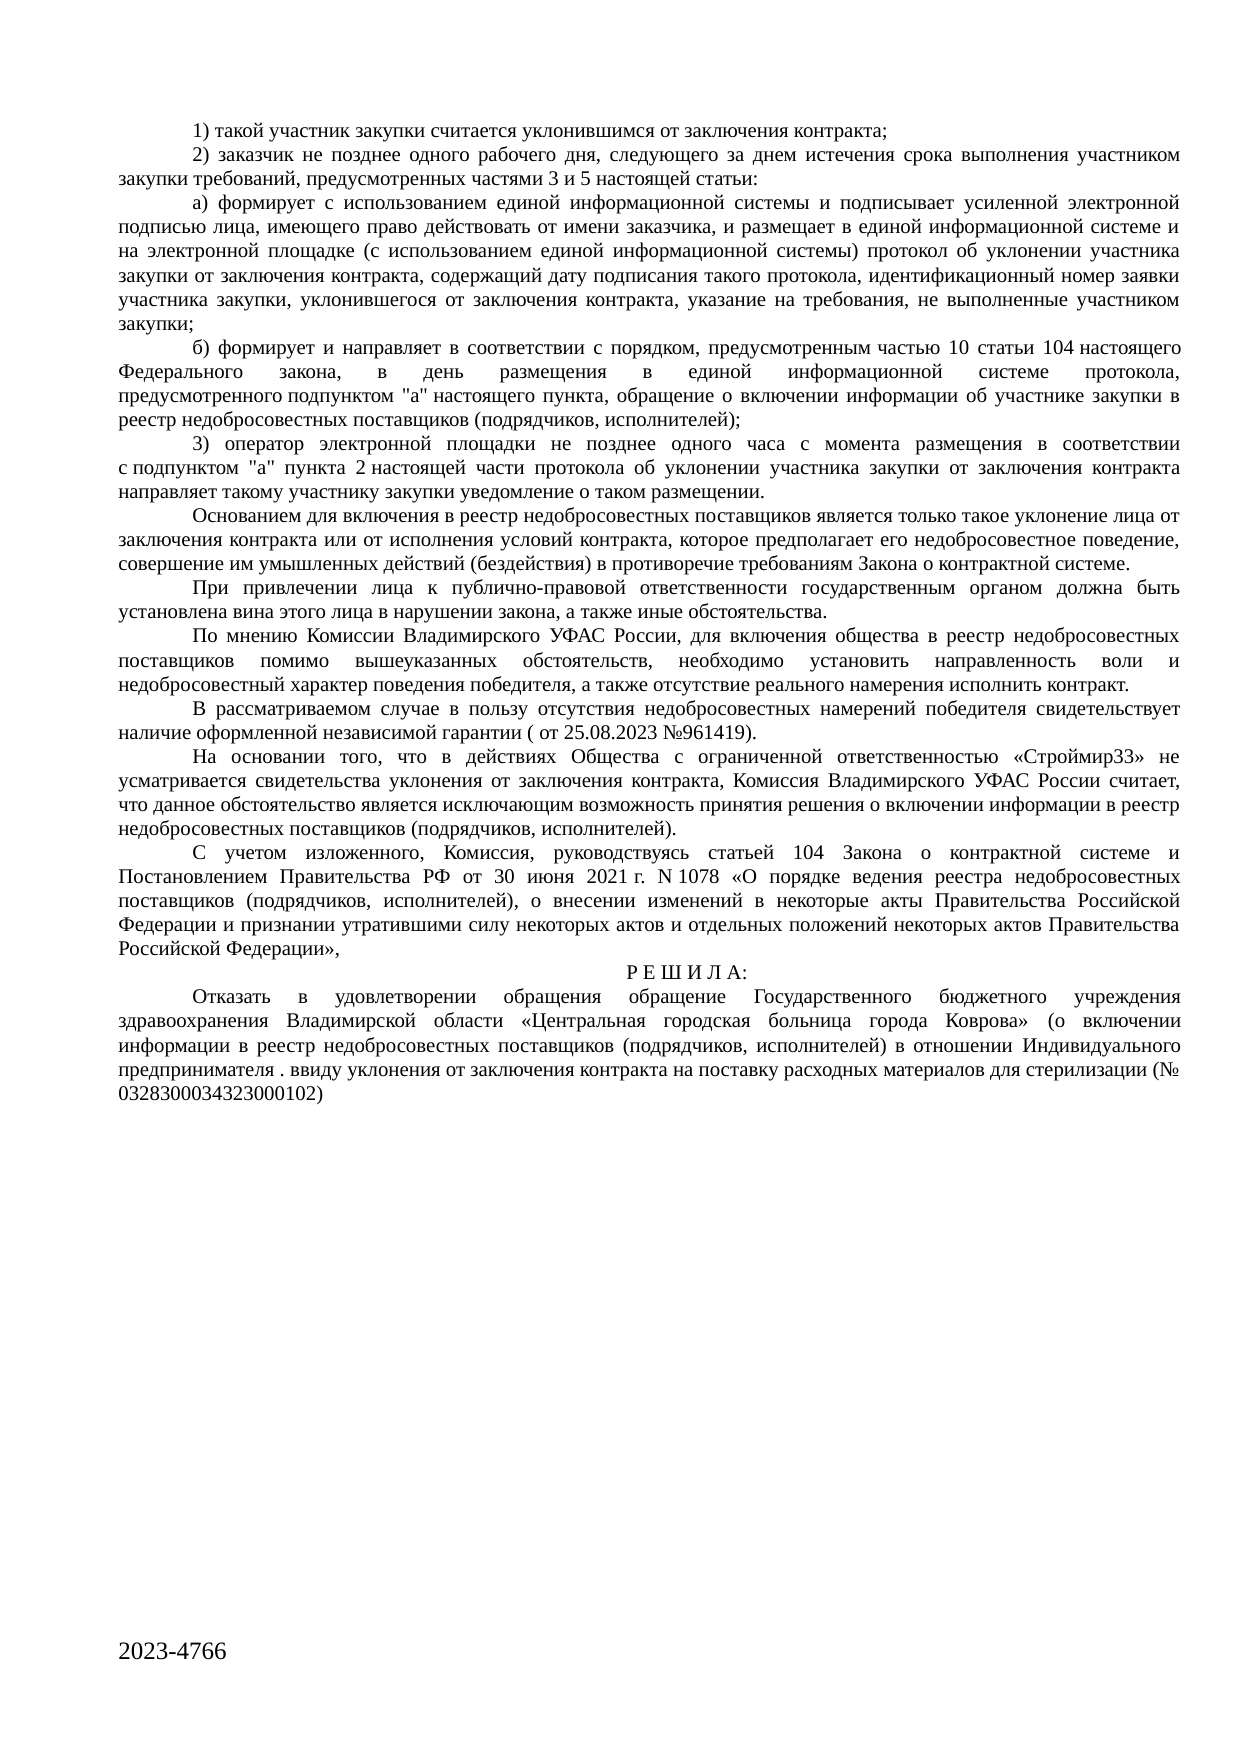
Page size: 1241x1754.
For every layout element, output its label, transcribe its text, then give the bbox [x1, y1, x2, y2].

text В рассматриваемом случае в пользу отсутствия недобросовестных намерений победителя свидетельствует наличие оформленной независимой гарантии ( от 25.08.2023 №961419). [118, 696, 1181, 744]
text Основанием для включения в реестр недобросовестных поставщиков является только такое уклонение лица от заключения контракта или от исполнения условий контракта, которое предполагает его недобросовестное поведение, совершение им умышленных действий (бездействия) в противоречие требованиям Закона о контрактной системе. [118, 503, 1181, 575]
text На основании того, что в действиях Общества с ограниченной ответственностью «Строймир33» не усматривается свидетельства уклонения от заключения контракта, Комиссия Владимирского УФАС России считает, что данное обстоятельство является исключающим возможность принятия решения о включении информации в реестр недобросовестных поставщиков (подрядчиков, исполнителей). [118, 744, 1181, 840]
text С учетом изложенного, Комиссия, руководствуясь статьей 104 Закона о контрактной системе и Постановлением Правительства РФ от 30 июня 2021 г. N 1078 «О порядке ведения реестра недобросовестных поставщиков (подрядчиков, исполнителей), о внесении изменений в некоторые акты Правительства Российской Федерации и признании утратившими силу некоторых актов и отдельных положений некоторых актов Правительства Российской Федерации», [118, 840, 1181, 960]
text 2) заказчик не позднее одного рабочего дня, следующего за днем истечения срока выполнения участником закупки требований, предусмотренных частями 3 и 5 настоящей статьи: [118, 142, 1181, 190]
text б) формирует и направляет в соответствии с порядком, предусмотренным частью 10 статьи 104 настоящего Федерального закона, в день размещения в единой информационной системе протокола, предусмотренного подпунктом "а" настоящего пункта, обращение о включении информации об участнике закупки в реестр недобросовестных поставщиков (подрядчиков, исполнителей); [118, 335, 1181, 431]
text 1) такой участник закупки считается уклонившимся от заключения контракта; [118, 118, 1181, 142]
text Р Е Ш И Л А: [118, 960, 1181, 984]
text По мнению Комиссии Владимирского УФАС России, для включения общества в реестр недобросовестных поставщиков помимо вышеуказанных обстоятельств, необходимо установить направленность воли и недобросовестный характер поведения победителя, а также отсутствие реального намерения исполнить контракт. [118, 623, 1181, 696]
text 3) оператор электронной площадки не позднее одного часа с момента размещения в соответствии с подпунктом "а" пункта 2 настоящей части протокола об уклонении участника закупки от заключения контракта направляет такому участнику закупки уведомление о таком размещении. [118, 431, 1181, 503]
text Отказать в удовлетворении обращения обращение Государственного бюджетного учреждения здравоохранения Владимирской области «Центральная городская больница города Коврова» (о включении информации в реестр недобросовестных поставщиков (подрядчиков, исполнителей) в отношении Индивидуального предпринимателя . ввиду уклонения от заключения контракта на поставку расходных материалов для стерилизации (№ 0328300034323000102) [118, 984, 1181, 1105]
text При привлечении лица к публично-правовой ответственности государственным органом должна быть установлена вина этого лица в нарушении закона, а также иные обстоятельства. [118, 575, 1181, 623]
text а) формирует с использованием единой информационной системы и подписывает усиленной электронной подписью лица, имеющего право действовать от имени заказчика, и размещает в единой информационной системе и на электронной площадке (с использованием единой информационной системы) протокол об уклонении участника закупки от заключения контракта, содержащий дату подписания такого протокола, идентификационный номер заявки участника закупки, уклонившегося от заключения контракта, указание на требования, не выполненные участником закупки; [118, 190, 1181, 335]
